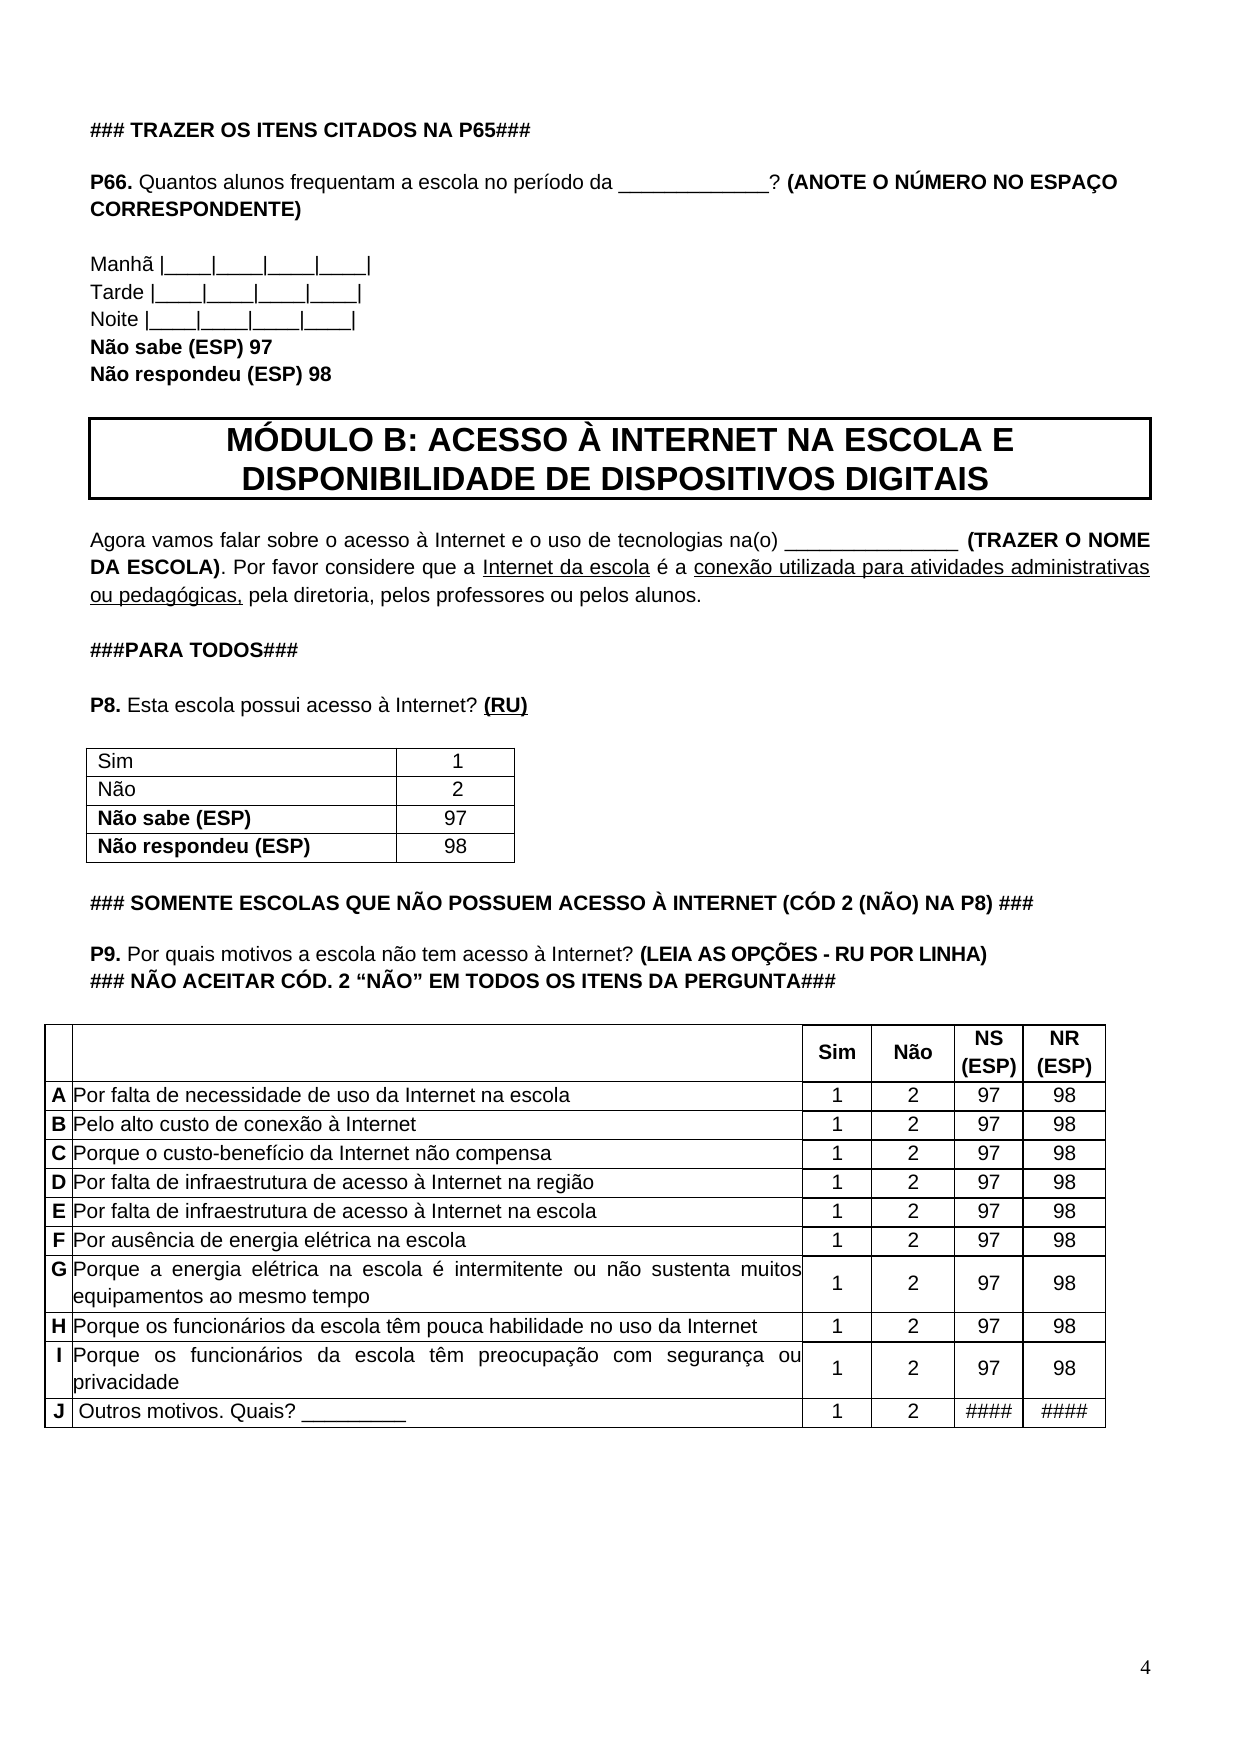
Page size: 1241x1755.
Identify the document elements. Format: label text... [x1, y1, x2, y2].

table_cell 97 [955, 1141, 1022, 1168]
table_cell 1 [803, 1399, 871, 1427]
subtitle Não sabe (ESP) 97 [90, 334, 1151, 358]
table_cell F [46, 1227, 72, 1255]
table_cell 97 [955, 1112, 1022, 1139]
table_cell C [46, 1140, 72, 1168]
text ### TRAZER OS ITENS CITADOS NA P65### [90, 118, 1151, 142]
table_cell 2 [872, 1141, 954, 1168]
table_cell 97 [955, 1343, 1022, 1397]
table_cell 1 [803, 1313, 871, 1341]
table_cell 98 [1024, 1112, 1105, 1139]
table_cell D [46, 1169, 72, 1197]
table_header 1 [397, 749, 514, 776]
table_cell 1 [803, 1199, 871, 1226]
subtitle Manhã |____|____|____|____| [90, 252, 1151, 276]
table_cell 97 [955, 1257, 1022, 1312]
subtitle Não respondeu (ESP) 98 [90, 362, 1151, 386]
table_cell Porque a energia elétrica na escola é intermitente ou não sustenta muitos equipamentos ao mesmo tempo [73, 1256, 802, 1312]
subtitle Noite |____|____|____|____| [90, 307, 1151, 331]
table_cell E [46, 1198, 72, 1226]
table_cell Por ausência de energia elétrica na escola [73, 1227, 802, 1255]
table_cell 2 [872, 1399, 954, 1427]
table_cell 2 [872, 1313, 954, 1341]
table_cell G [46, 1256, 72, 1312]
table_cell Não sabe (ESP) [87, 806, 396, 833]
table_cell #### [955, 1399, 1022, 1427]
table_cell 98 [1024, 1313, 1105, 1341]
table_cell 98 [397, 834, 514, 862]
text P9. Por quais motivos a escola não tem acesso à Internet? (LEIA AS OPÇÕES - RU POR LINHA) [90, 942, 1151, 966]
table_cell Outros motivos. Quais? _________ [73, 1399, 802, 1427]
table_cell 97 [955, 1228, 1022, 1255]
table_header Não [872, 1026, 954, 1081]
table_cell 2 [872, 1170, 954, 1197]
table_header NS (ESP) [955, 1026, 1022, 1081]
table_cell Porque o custo-benefício da Internet não compensa [73, 1140, 802, 1168]
table_header [46, 1025, 72, 1081]
table_cell 1 [803, 1083, 871, 1110]
table_header NR (ESP) [1024, 1026, 1105, 1081]
table_cell 1 [803, 1112, 871, 1139]
table_cell 2 [872, 1112, 954, 1139]
table_cell 97 [955, 1199, 1022, 1226]
table_cell #### [1024, 1399, 1105, 1427]
table_header Sim [87, 749, 396, 776]
text ### SOMENTE ESCOLAS QUE NÃO POSSUEM ACESSO À INTERNET (CÓD 2 (NÃO) NA P8) ### [90, 890, 1151, 914]
table_cell 98 [1024, 1170, 1105, 1197]
table_cell H [46, 1313, 72, 1341]
table_cell Por falta de infraestrutura de acesso à Internet na escola [73, 1198, 802, 1226]
table_cell 98 [1024, 1343, 1105, 1397]
table_cell 2 [872, 1083, 954, 1110]
table_cell 97 [955, 1170, 1022, 1197]
table_cell Não [87, 777, 396, 805]
text ### NÃO ACEITAR CÓD. 2 “NÃO” EM TODOS OS ITENS DA PERGUNTA### [90, 969, 1151, 993]
text ###PARA TODOS### [90, 638, 1151, 662]
text P8. Esta escola possui acesso à Internet? (RU) [90, 693, 1151, 717]
table_cell A [46, 1082, 72, 1110]
table_cell 1 [803, 1257, 871, 1312]
table_cell 97 [955, 1083, 1022, 1110]
table_cell Por falta de infraestrutura de acesso à Internet na região [73, 1169, 802, 1197]
table_cell 98 [1024, 1257, 1105, 1312]
table_cell Porque os funcionários da escola têm pouca habilidade no uso da Internet [73, 1313, 802, 1341]
text Agora vamos falar sobre o acesso à Internet e o uso de tecnologias na(o) _______________ (TRAZER O NOME DA ESCOLA). Por favor considere que a Internet da escola é a conexão utilizada para atividades administrativas ou pedagógicas, pela diretoria, pelos professores ou pelos alunos. [90, 528, 1151, 607]
subtitle Tarde |____|____|____|____| [90, 279, 1151, 303]
table_cell 2 [872, 1199, 954, 1226]
table_cell Por falta de necessidade de uso da Internet na escola [73, 1082, 802, 1110]
table_cell 2 [872, 1343, 954, 1397]
table_cell 98 [1024, 1083, 1105, 1110]
table_cell 2 [397, 777, 514, 805]
table_cell B [46, 1111, 72, 1139]
table_cell J [46, 1399, 72, 1427]
table_cell 1 [803, 1170, 871, 1197]
table_cell 98 [1024, 1199, 1105, 1226]
table_cell 1 [803, 1228, 871, 1255]
table_cell 1 [803, 1141, 871, 1168]
table_cell 1 [803, 1343, 871, 1397]
table_cell 97 [397, 806, 514, 833]
table_cell Porque os funcionários da escola têm preocupação com segurança ou privacidade [73, 1342, 802, 1397]
table_cell Pelo alto custo de conexão à Internet [73, 1111, 802, 1139]
table_cell 2 [872, 1228, 954, 1255]
table_header [73, 1025, 802, 1081]
table_cell I [46, 1342, 72, 1397]
table_cell Não respondeu (ESP) [87, 834, 396, 862]
subtitle P66. Quantos alunos frequentam a escola no período da _____________? (ANOTE O NÚMERO NO ESPAÇO CORRESPONDENTE) [90, 169, 1151, 221]
table_header Sim [803, 1026, 871, 1081]
table_cell 98 [1024, 1141, 1105, 1168]
table_cell 2 [872, 1257, 954, 1312]
table_cell 98 [1024, 1228, 1105, 1255]
table_cell 97 [955, 1313, 1022, 1341]
